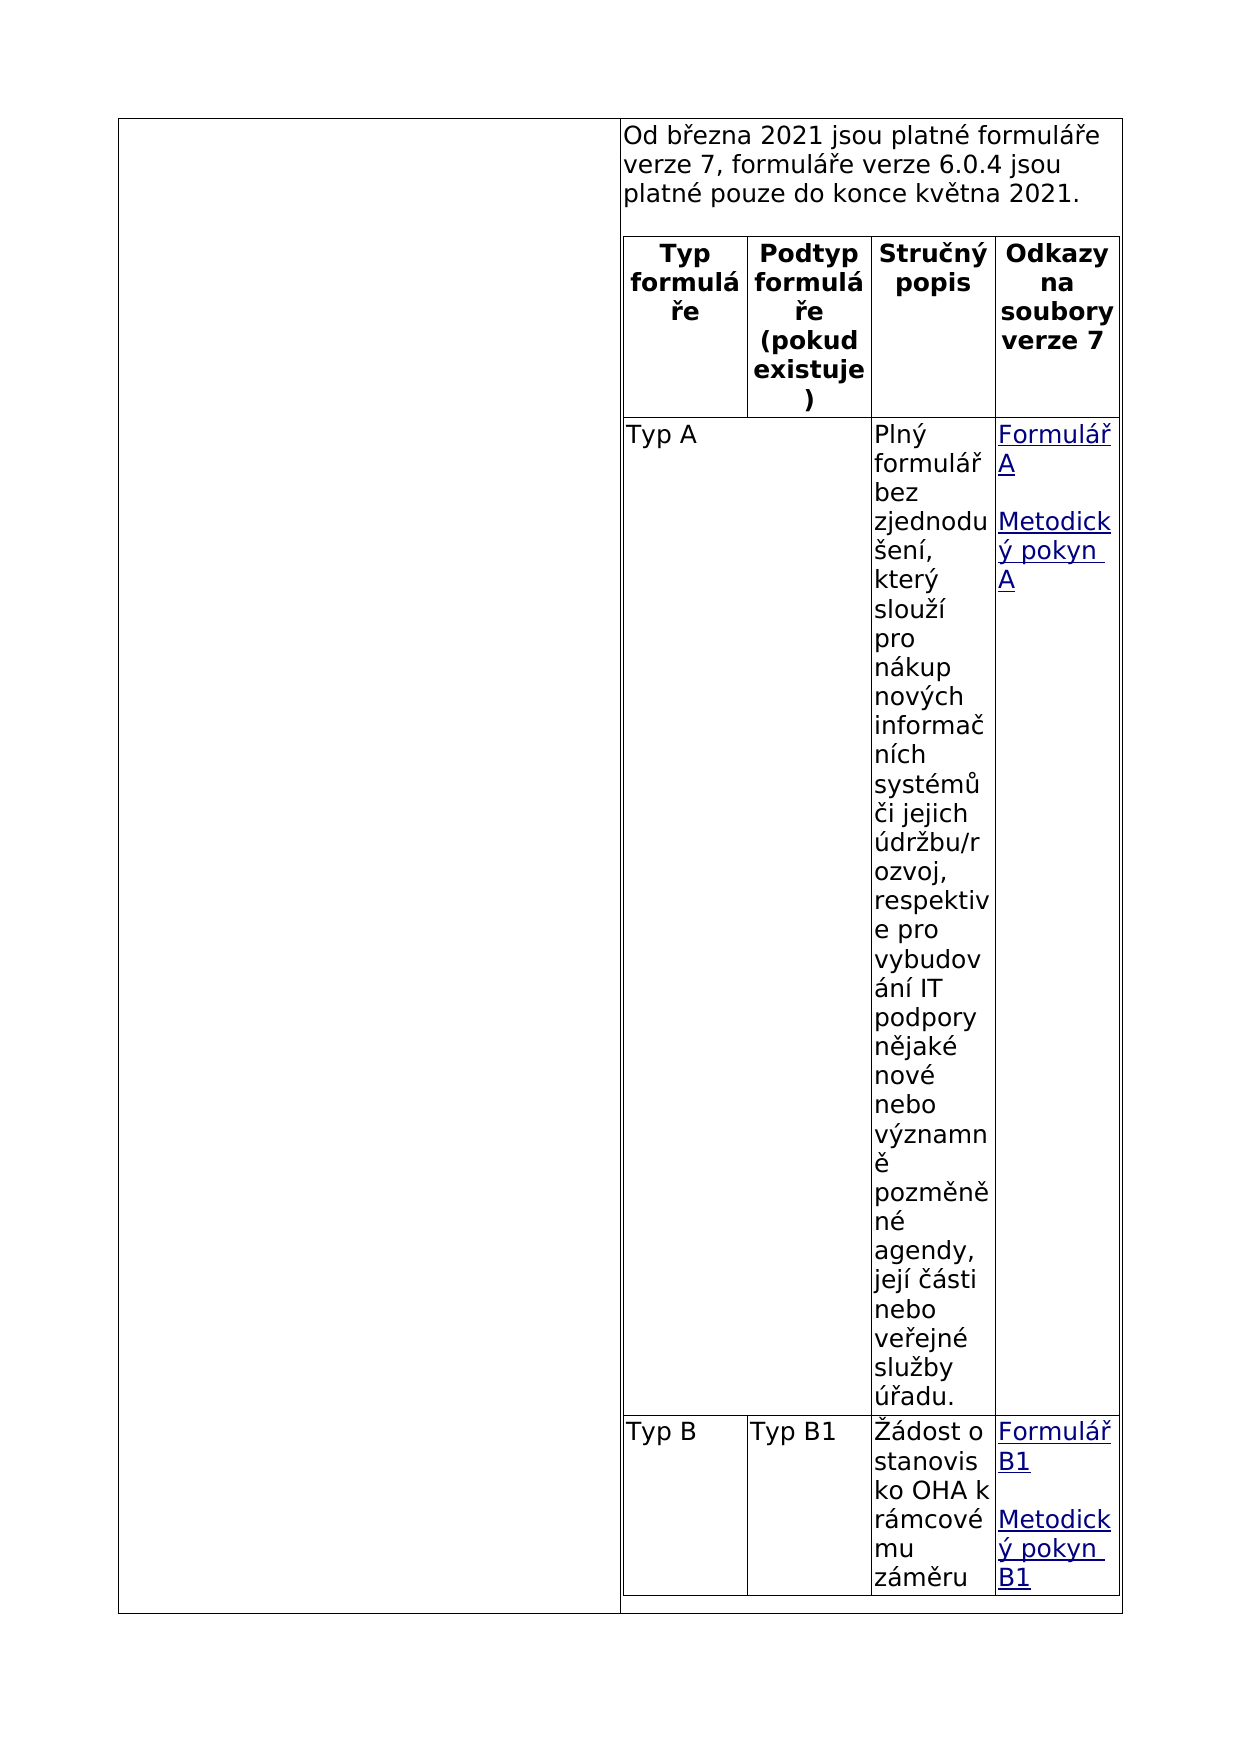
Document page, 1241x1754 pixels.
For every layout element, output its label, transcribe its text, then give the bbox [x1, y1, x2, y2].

table_cell Formulář A Metodický pokyn A [996, 418, 1119, 1414]
table_cell Formulář B1 Metodický pokyn B1 [996, 1416, 1119, 1595]
table_header Typ formuláře [624, 237, 747, 417]
table_header Podtyp formuláře (pokud existuje) [748, 237, 871, 417]
table_header [119, 119, 620, 1613]
table_header Od března 2021 jsou platné formuláře verze 7, formuláře verze 6.0.4 jsou platné pouze do konce května 2021. [621, 119, 1122, 1613]
table_header Stručný popis [872, 237, 995, 417]
table_cell Typ B1 [748, 1416, 871, 1595]
table_cell Plný formulář bez zjednodušení, který slouží pro nákup nových informačních systémů či jejich údržbu/rozvoj, respektive pro vybudování IT podpory nějaké nové nebo významně pozměněné agendy, její části nebo veřejné služby úřadu. [872, 418, 995, 1414]
table_cell Typ A [624, 418, 871, 1414]
table_header Odkazy na soubory verze 7 [996, 237, 1119, 417]
table_cell Žádost o stanovisko OHA k rámcovému záměru [872, 1416, 995, 1595]
table_cell Typ B [624, 1416, 747, 1595]
